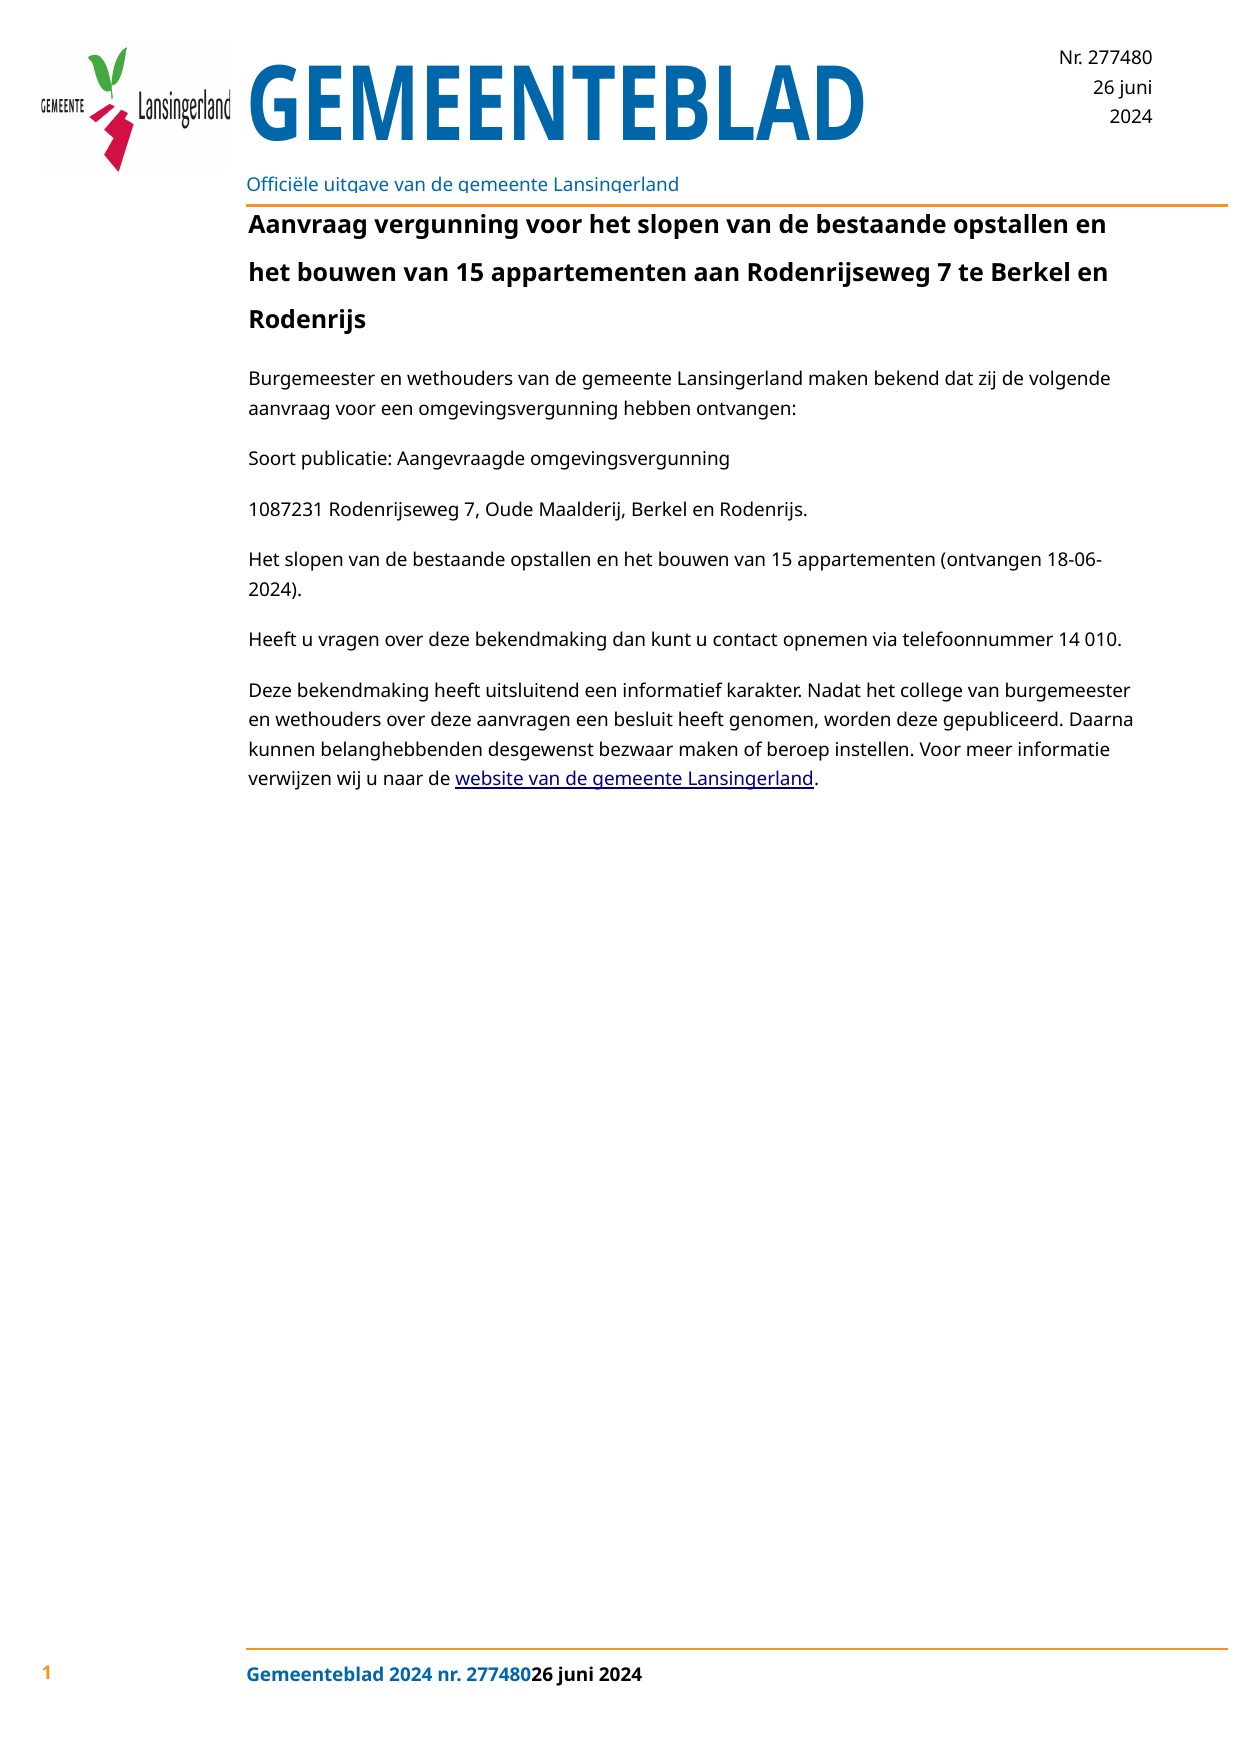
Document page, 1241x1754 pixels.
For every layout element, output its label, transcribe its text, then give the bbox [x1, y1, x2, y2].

text Heeft u vragen over deze bekendmaking dan kunt u contact opnemen via telefoonnummer 14 010. [248, 626, 1152, 652]
picture [41, 47, 231, 172]
text Deze bekendmaking heeft uitsluitend een informatief karakter. Nadat het college van burgemeester en wethouders over deze aanvragen een besluit heeft genomen, worden deze gepubliceerd. Daarna kunnen belanghebbenden desgewenst bezwaar maken of beroep instellen. Voor meer informatie verwijzen wij u naar de website van de gemeente Lansingerland. [248, 677, 1152, 791]
text Soort publicatie: Aangevraagde omgevingsvergunning [248, 446, 1152, 471]
text 1087231 Rodenrijseweg 7, Oude Maalderij, Berkel en Rodenrijs. [248, 496, 1152, 522]
text Het slopen van de bestaande opstallen en het bouwen van 15 appartementen (ontvangen 18-06-2024). [248, 546, 1152, 602]
text Burgemeester en wethouders van de gemeente Lansingerland maken bekend dat zij de volgende aanvraag voor een omgevingsvergunning hebben ontvangen: [248, 366, 1152, 421]
text Aanvraag vergunning voor het slopen van de bestaande opstallen en het bouwen van 15 appartementen aan Rodenrijseweg 7 te Berkel en Rodenrijs [248, 207, 1152, 336]
